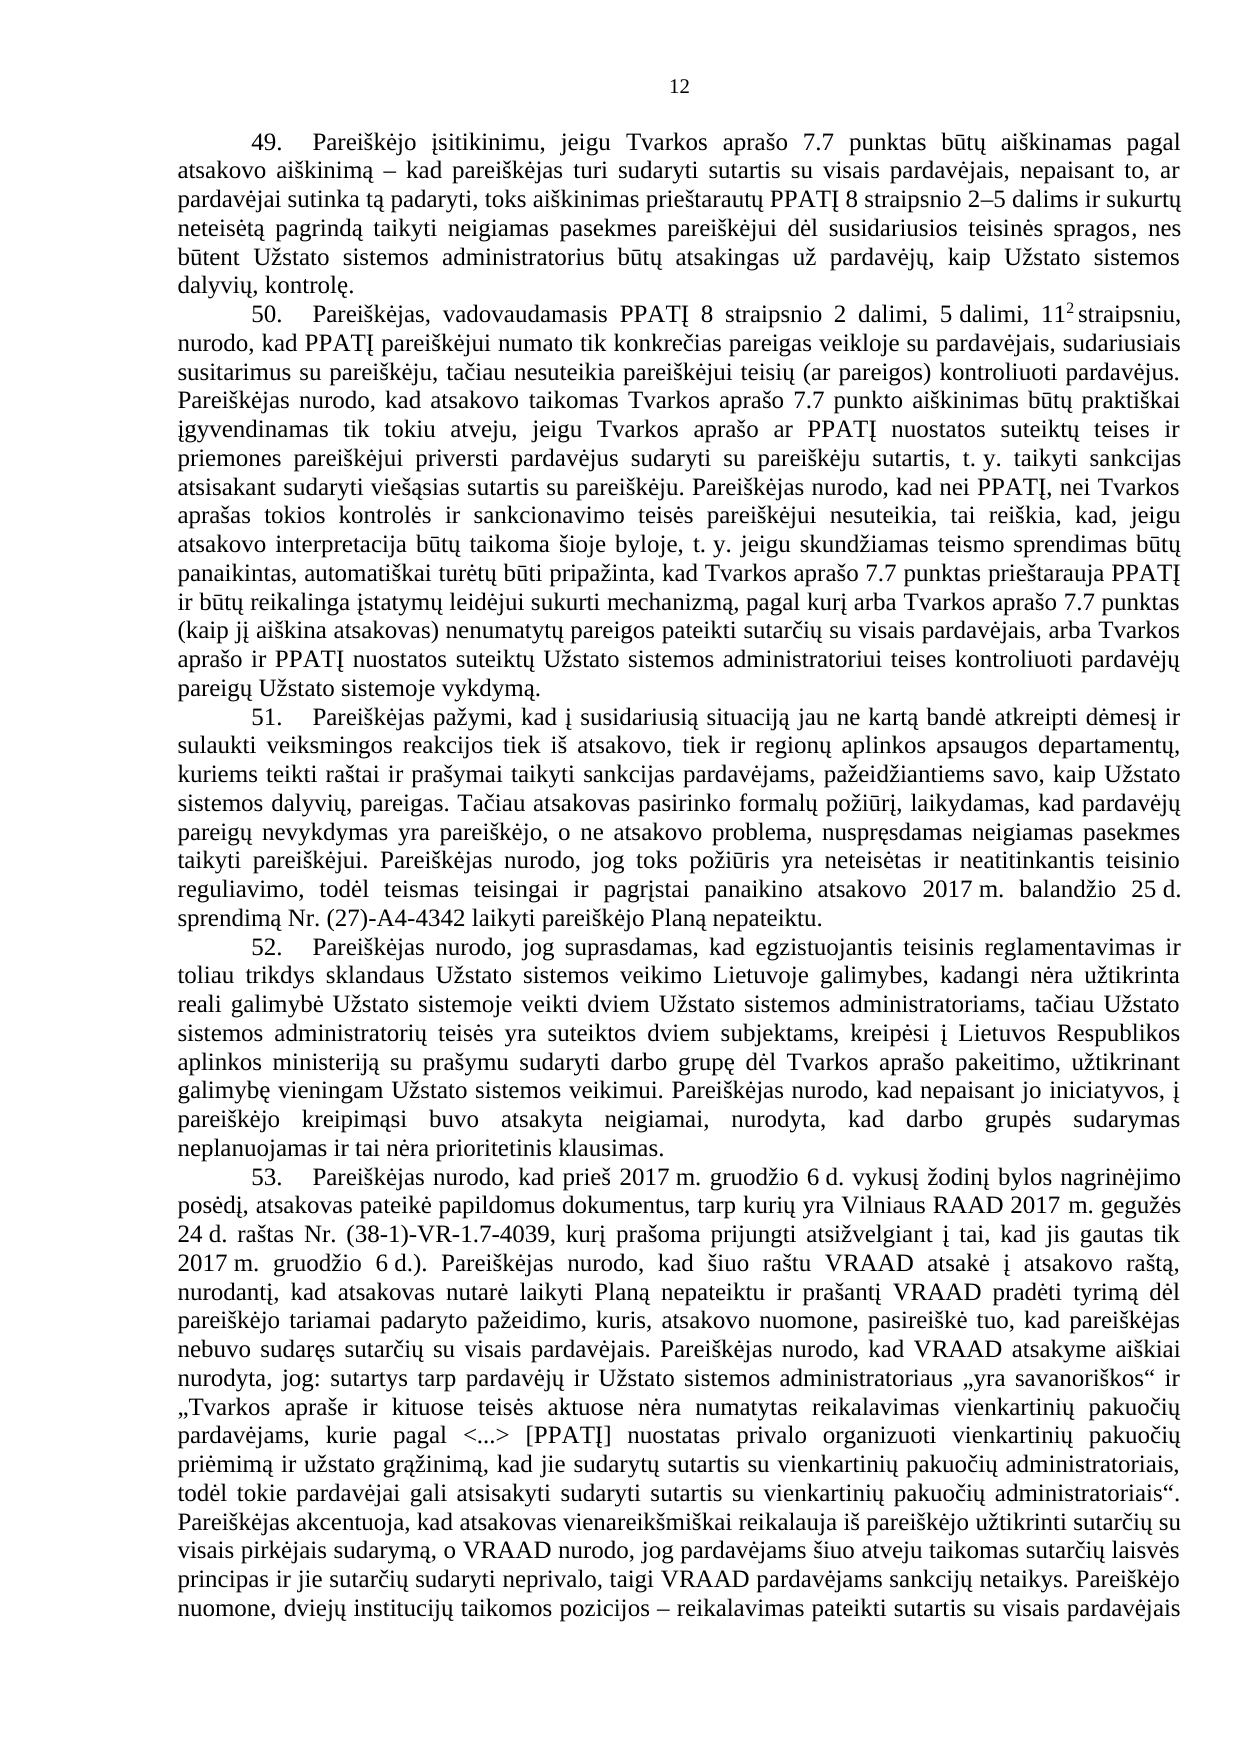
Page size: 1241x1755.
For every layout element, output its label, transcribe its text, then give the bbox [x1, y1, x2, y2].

text 52. Pareiškėjas nurodo, jog suprasdamas, kad egzistuojantis teisinis reglamentavimas ir toliau trikdys sklandaus Užstato sistemos veikimo Lietuvoje galimybes, kadangi nėra užtikrinta reali galimybė Užstato sistemoje veikti dviem Užstato sistemos administratoriams, tačiau Užstato sistemos administratorių teisės yra suteiktos dviem subjektams, kreipėsi į Lietuvos Respublikos aplinkos ministeriją su prašymu sudaryti darbo grupę dėl Tvarkos aprašo pakeitimo, užtikrinant galimybę vieningam Užstato sistemos veikimui. Pareiškėjas nurodo, kad nepaisant jo iniciatyvos, į pareiškėjo kreipimąsi buvo atsakyta neigiamai, nurodyta, kad darbo grupės sudarymas neplanuojamas ir tai nėra prioritetinis klausimas. [177, 932, 1181, 1162]
text 49. Pareiškėjo įsitikinimu, jeigu Tvarkos aprašo 7.7 punktas būtų aiškinamas pagal atsakovo aiškinimą – kad pareiškėjas turi sudaryti sutartis su visais pardavėjais, nepaisant to, ar pardavėjai sutinka tą padaryti, toks aiškinimas prieštarautų PPATĮ 8 straipsnio 2–5 dalims ir sukurtų neteisėtą pagrindą taikyti neigiamas pasekmes pareiškėjui dėl susidariusios teisinės spragos, nes būtent Užstato sistemos administratorius būtų atsakingas už pardavėjų, kaip Užstato sistemos dalyvių, kontrolę. [177, 127, 1181, 299]
text 53. Pareiškėjas nurodo, kad prieš 2017 m. gruodžio 6 d. vykusį žodinį bylos nagrinėjimo posėdį, atsakovas pateikė papildomus dokumentus, tarp kurių yra Vilniaus RAAD 2017 m. gegužės 24 d. raštas Nr. (38-1)-VR-1.7-4039, kurį prašoma prijungti atsižvelgiant į tai, kad jis gautas tik 2017 m. gruodžio 6 d.). Pareiškėjas nurodo, kad šiuo raštu VRAAD atsakė į atsakovo raštą, nurodantį, kad atsakovas nutarė laikyti Planą nepateiktu ir prašantį VRAAD pradėti tyrimą dėl pareiškėjo tariamai padaryto pažeidimo, kuris, atsakovo nuomone, pasireiškė tuo, kad pareiškėjas nebuvo sudaręs sutarčių su visais pardavėjais. Pareiškėjas nurodo, kad VRAAD atsakyme aiškiai nurodyta, jog: sutartys tarp pardavėjų ir Užstato sistemos administratoriaus „yra savanoriškos“ ir „Tvarkos apraše ir kituose teisės aktuose nėra numatytas reikalavimas vienkartinių pakuočių pardavėjams, kurie pagal <...> [PPATĮ] nuostatas privalo organizuoti vienkartinių pakuočių priėmimą ir užstato grąžinimą, kad jie sudarytų sutartis su vienkartinių pakuočių administratoriais, todėl tokie pardavėjai gali atsisakyti sudaryti sutartis su vienkartinių pakuočių administratoriais“. Pareiškėjas akcentuoja, kad atsakovas vienareikšmiškai reikalauja iš pareiškėjo užtikrinti sutarčių su visais pirkėjais sudarymą, o VRAAD nurodo, jog pardavėjams šiuo atveju taikomas sutarčių laisvės principas ir jie sutarčių sudaryti neprivalo, taigi VRAAD pardavėjams sankcijų netaikys. Pareiškėjo nuomone, dviejų institucijų taikomos pozicijos – reikalavimas pateikti sutartis su visais pardavėjais [177, 1162, 1181, 1622]
text 51. Pareiškėjas pažymi, kad į susidariusią situaciją jau ne kartą bandė atkreipti dėmesį ir sulaukti veiksmingos reakcijos tiek iš atsakovo, tiek ir regionų aplinkos apsaugos departamentų, kuriems teikti raštai ir prašymai taikyti sankcijas pardavėjams, pažeidžiantiems savo, kaip Užstato sistemos dalyvių, pareigas. Tačiau atsakovas pasirinko formalų požiūrį, laikydamas, kad pardavėjų pareigų nevykdymas yra pareiškėjo, o ne atsakovo problema, nuspręsdamas neigiamas pasekmes taikyti pareiškėjui. Pareiškėjas nurodo, jog toks požiūris yra neteisėtas ir neatitinkantis teisinio reguliavimo, todėl teismas teisingai ir pagrįstai panaikino atsakovo 2017 m. balandžio 25 d. sprendimą Nr. (27)-A4-4342 laikyti pareiškėjo Planą nepateiktu. [177, 702, 1181, 932]
text 50. Pareiškėjas, vadovaudamasis PPATĮ 8 straipsnio 2 dalimi, 5 dalimi, 112 straipsniu, nurodo, kad PPATĮ pareiškėjui numato tik konkrečias pareigas veikloje su pardavėjais, sudariusiais susitarimus su pareiškėju, tačiau nesuteikia pareiškėjui teisių (ar pareigos) kontroliuoti pardavėjus. Pareiškėjas nurodo, kad atsakovo taikomas Tvarkos aprašo 7.7 punkto aiškinimas būtų praktiškai įgyvendinamas tik tokiu atveju, jeigu Tvarkos aprašo ar PPATĮ nuostatos suteiktų teises ir priemones pareiškėjui priversti pardavėjus sudaryti su pareiškėju sutartis, t. y. taikyti sankcijas atsisakant sudaryti viešąsias sutartis su pareiškėju. Pareiškėjas nurodo, kad nei PPATĮ, nei Tvarkos aprašas tokios kontrolės ir sankcionavimo teisės pareiškėjui nesuteikia, tai reiškia, kad, jeigu atsakovo interpretacija būtų taikoma šioje byloje, t. y. jeigu skundžiamas teismo sprendimas būtų panaikintas, automatiškai turėtų būti pripažinta, kad Tvarkos aprašo 7.7 punktas prieštarauja PPATĮ ir būtų reikalinga įstatymų leidėjui sukurti mechanizmą, pagal kurį arba Tvarkos aprašo 7.7 punktas (kaip jį aiškina atsakovas) nenumatytų pareigos pateikti sutarčių su visais pardavėjais, arba Tvarkos aprašo ir PPATĮ nuostatos suteiktų Užstato sistemos administratoriui teises kontroliuoti pardavėjų pareigų Užstato sistemoje vykdymą. [177, 299, 1181, 702]
